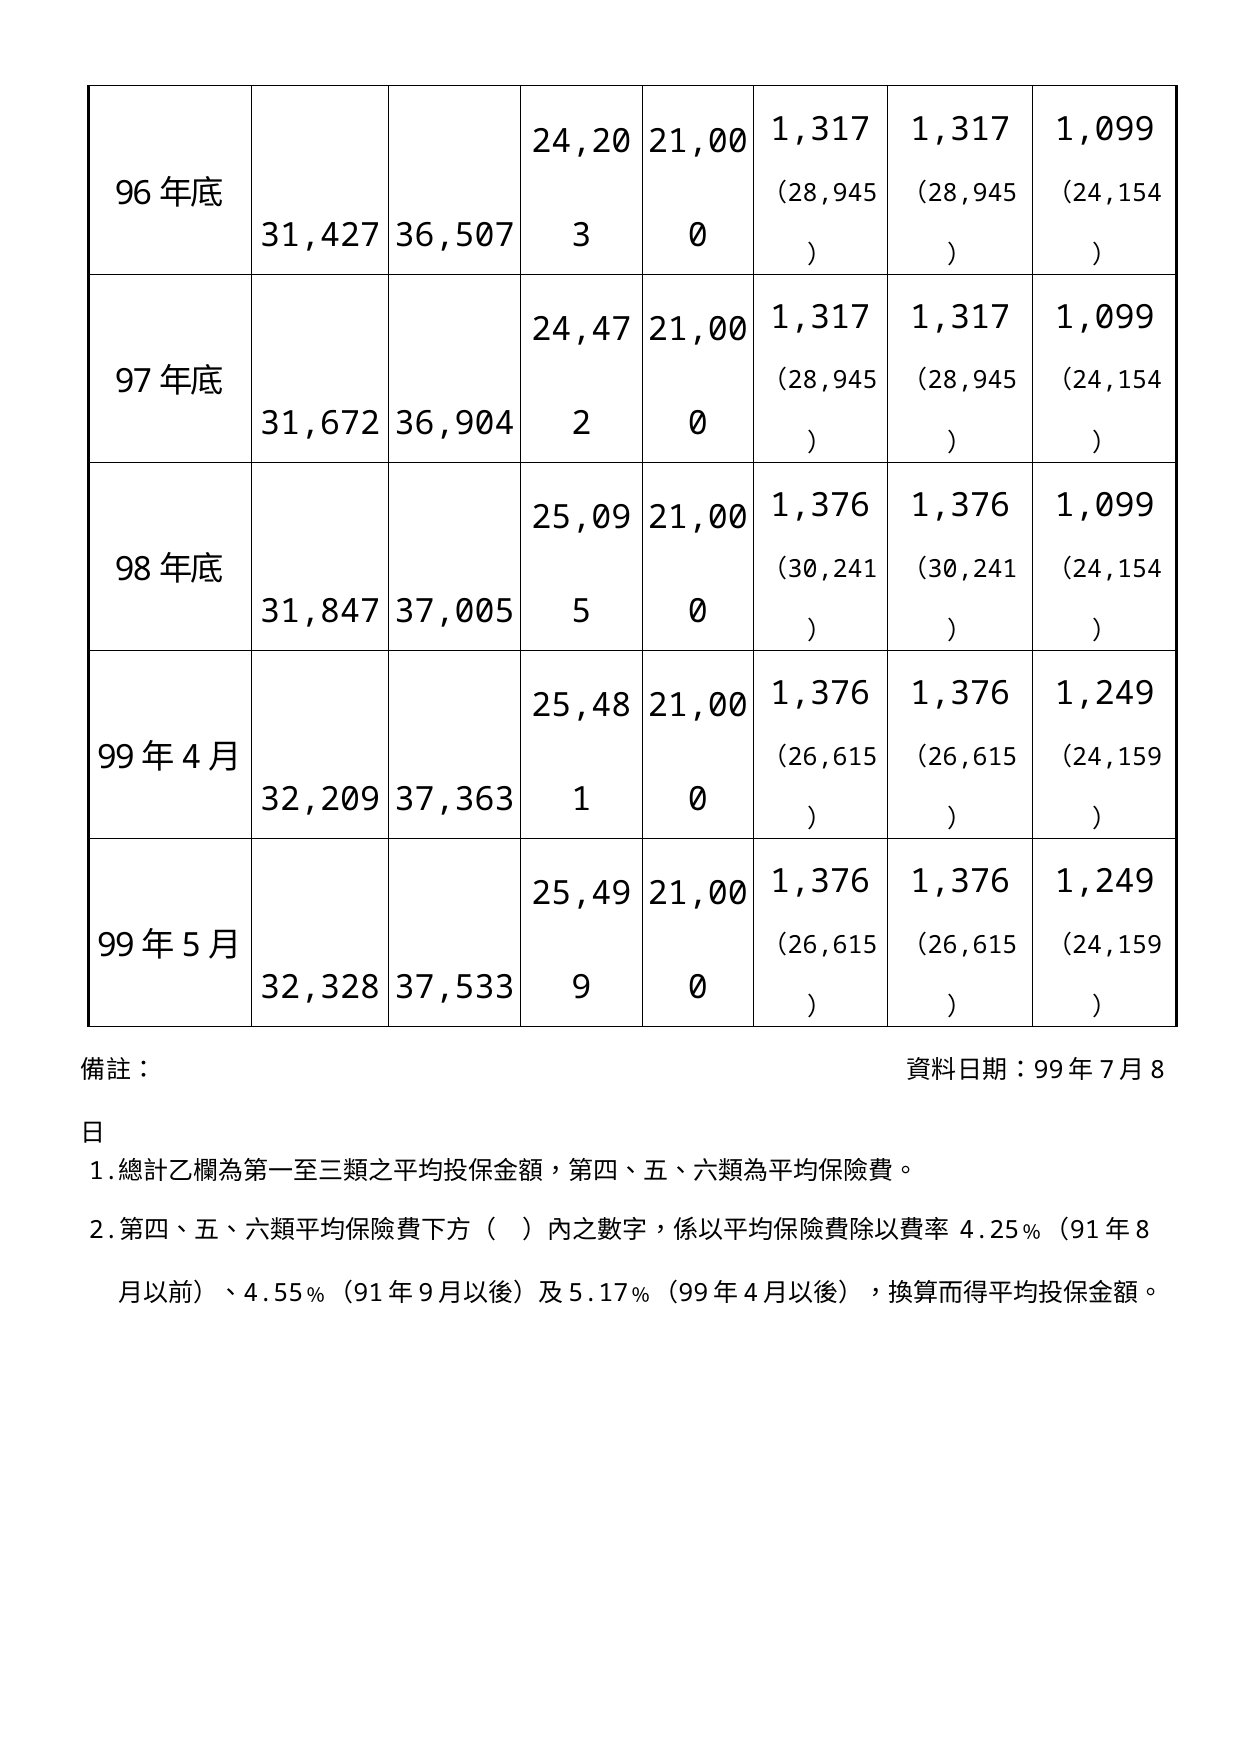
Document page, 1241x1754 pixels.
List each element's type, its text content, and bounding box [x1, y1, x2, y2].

table_cell 1,376 （26,615） [754, 651, 887, 837]
table_cell 37,533 [389, 839, 520, 1026]
table_cell 21,000 [643, 275, 753, 461]
table_cell 24,472 [521, 275, 642, 461]
table_cell 1,099 （24,154） [1033, 275, 1175, 461]
text 備註： 資料日期：99年7月8日 [80, 1026, 1165, 1151]
table_cell 96年底 [90, 86, 251, 273]
table_cell 1,376 （26,615） [888, 839, 1032, 1026]
table_cell 31,847 [252, 463, 388, 649]
table_cell 99年4月 [90, 651, 251, 837]
table_cell 1,376 （26,615） [888, 651, 1032, 837]
table_cell 37,363 [389, 651, 520, 837]
table_cell 21,000 [643, 839, 753, 1026]
table_cell 99年5月 [90, 839, 251, 1026]
table_cell 1,376 （30,241） [754, 463, 887, 649]
table_cell 1,376 （26,615） [754, 839, 887, 1026]
table_cell 1,099 （24,154） [1033, 86, 1175, 273]
table_cell 31,427 [252, 86, 388, 273]
table_cell 1,317 （28,945） [888, 275, 1032, 461]
table_cell 25,481 [521, 651, 642, 837]
table_cell 31,672 [252, 275, 388, 461]
table_cell 21,000 [643, 463, 753, 649]
table_cell 98年底 [90, 463, 251, 649]
table_cell 1,376 （30,241） [888, 463, 1032, 649]
table_cell 1,317 （28,945） [888, 86, 1032, 273]
table_cell 36,904 [389, 275, 520, 461]
table_cell 1,249 （24,159） [1033, 651, 1175, 837]
table_cell 25,499 [521, 839, 642, 1026]
table_cell 37,005 [389, 463, 520, 649]
table_cell 32,328 [252, 839, 388, 1026]
table_cell 97年底 [90, 275, 251, 461]
table_cell 21,000 [643, 651, 753, 837]
table_cell 1,249 （24,159） [1033, 839, 1175, 1026]
table_cell 32,209 [252, 651, 388, 837]
table_cell 1,317 （28,945） [754, 275, 887, 461]
table_cell 21,000 [643, 86, 753, 273]
text 2.第四、五、六類平均保險費下方（ ）內之數字，係以平均保險費除以費率4.25﹪（91年8月以前）、4.55﹪（91年9月以後）及5.17﹪（99年4月以後），換算而得平均投保金額。 [89, 1186, 1150, 1311]
table_cell 36,507 [389, 86, 520, 273]
table_cell 1,099 （24,154） [1033, 463, 1175, 649]
table_cell 25,095 [521, 463, 642, 649]
table_cell 24,203 [521, 86, 642, 273]
table_cell 1,317 （28,945） [754, 86, 887, 273]
text 1.總計乙欄為第一至三類之平均投保金額，第四、五、六類為平均保險費。 [89, 1151, 1189, 1186]
